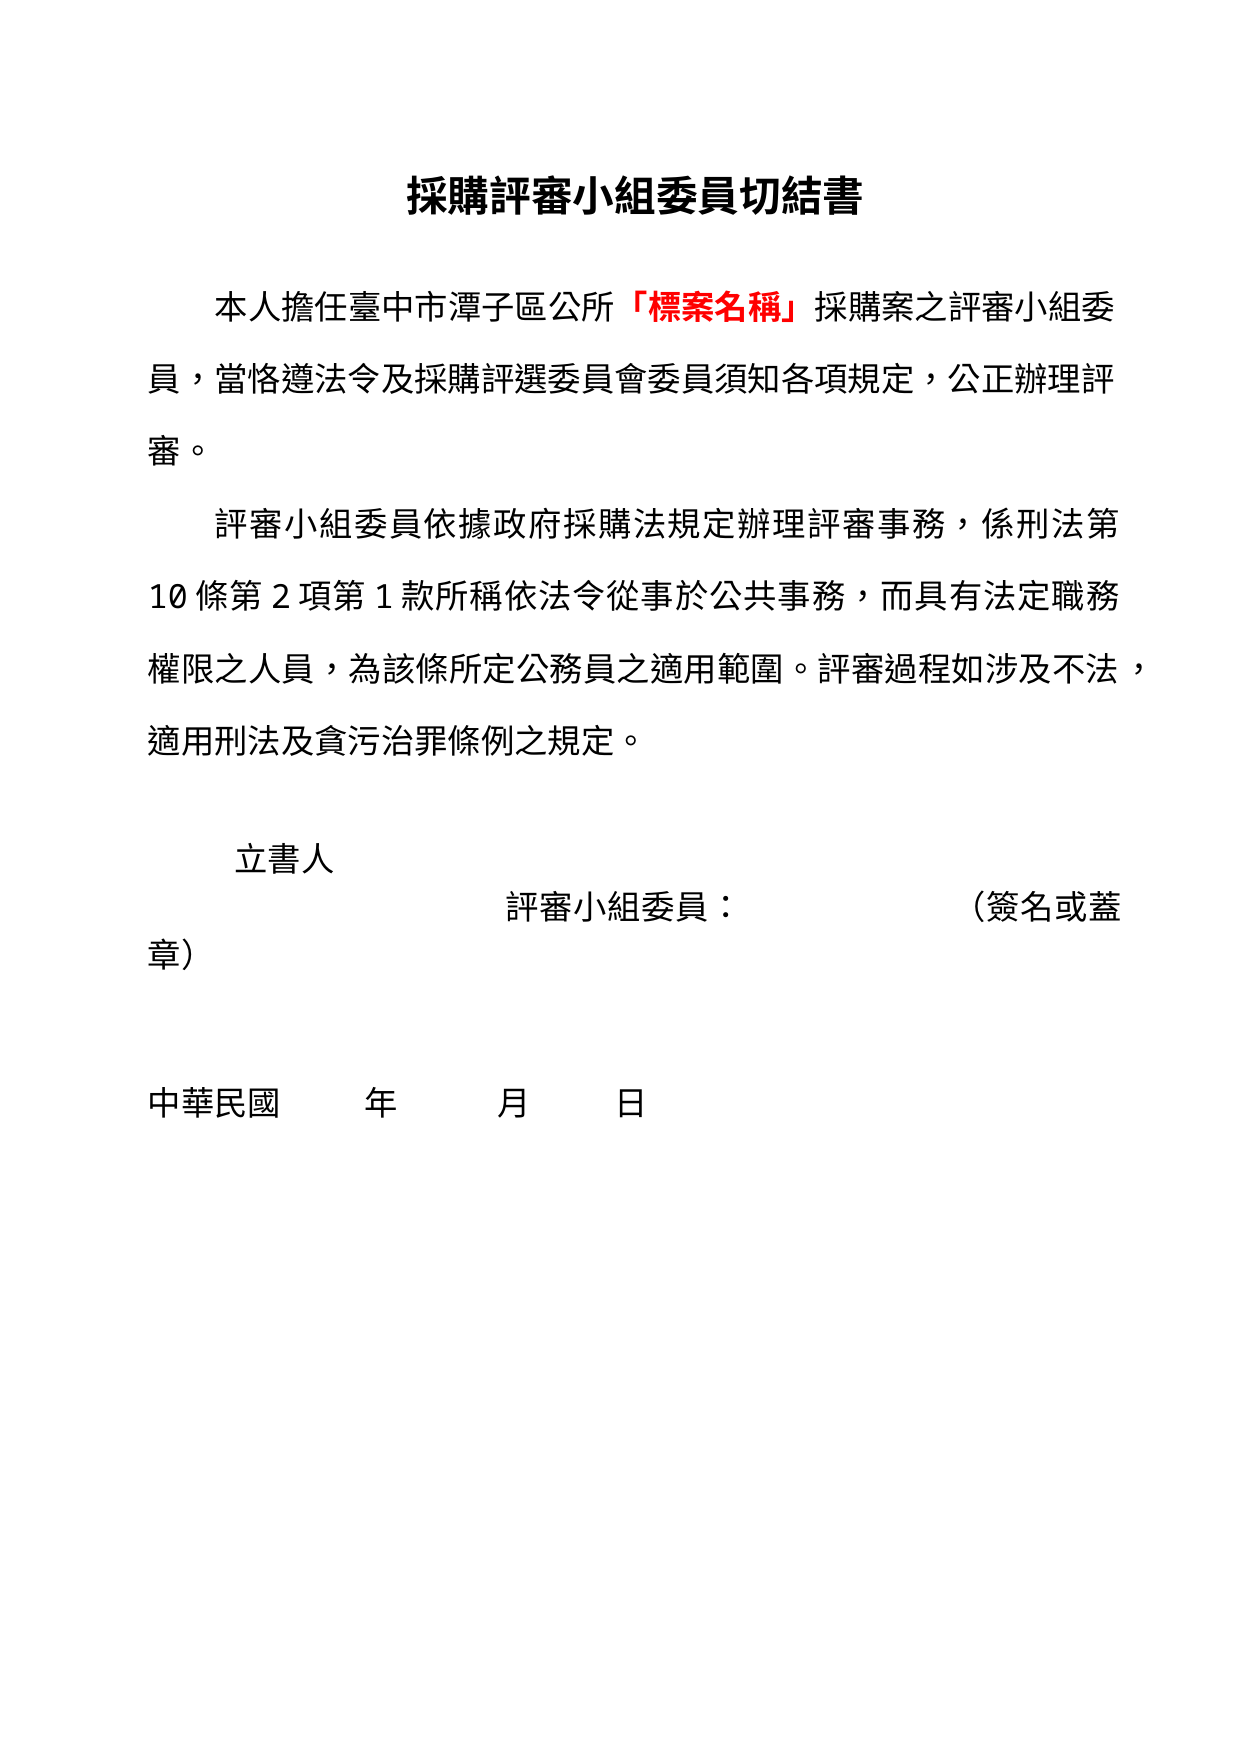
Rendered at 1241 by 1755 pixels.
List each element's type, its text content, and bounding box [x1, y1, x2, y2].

text 立書人 [148, 832, 1122, 881]
text 評審小組委員： （簽名或蓋章） [148, 881, 1122, 977]
text 中華民國 年 月 日 [148, 1068, 1122, 1127]
text 採購評審小組委員切結書 [148, 163, 1122, 224]
text 評審小組委員依據政府採購法規定辦理評審事務，係刑法第10條第2項第1款所稱依法令從事於公共事務，而具有法定職務權限之人員，為該條所定公務員之適用範圍。評審過程如涉及不法，適用刑法及貪污治罪條例之規定。 [148, 497, 1122, 763]
text 本人擔任臺中市潭子區公所「標案名稱」採購案之評審小組委員，當恪遵法令及採購評選委員會委員須知各項規定，公正辦理評審。 [148, 281, 1122, 473]
